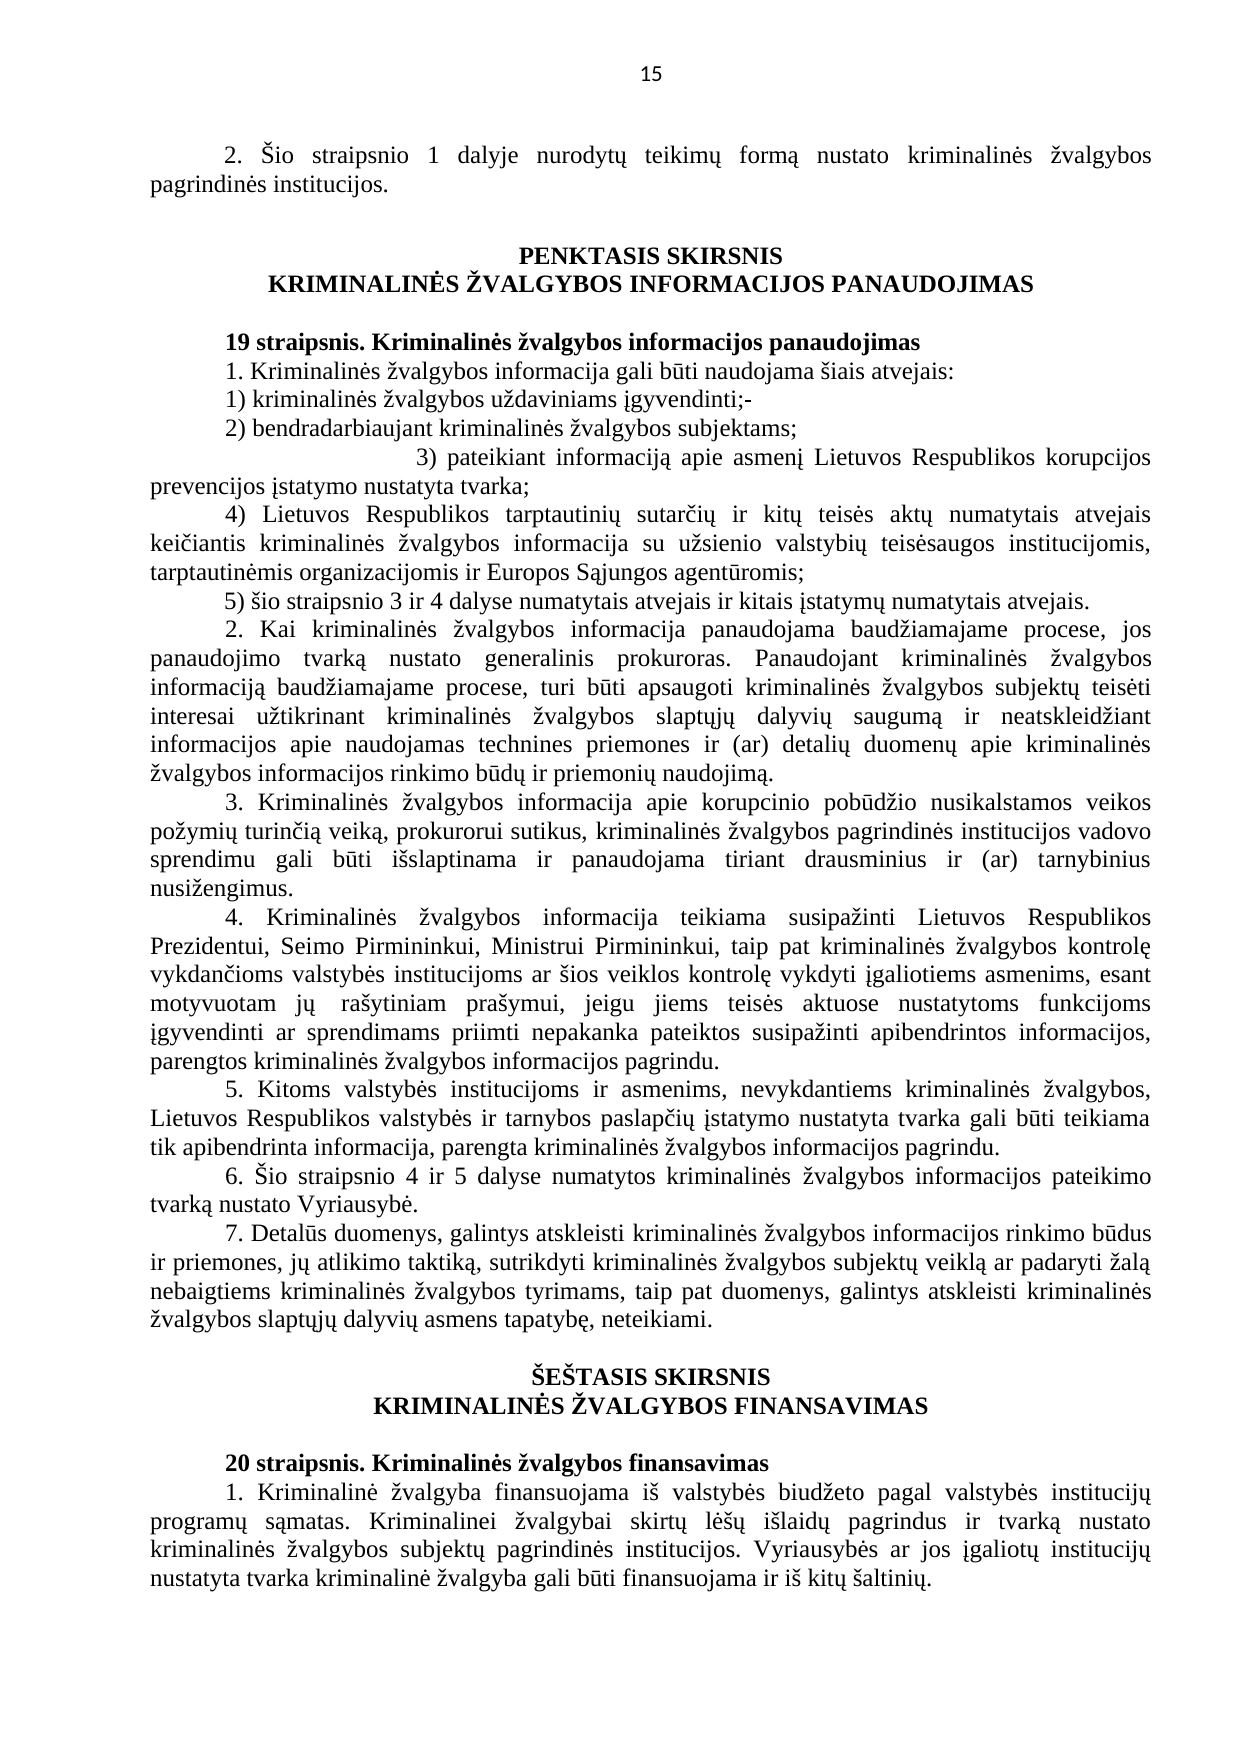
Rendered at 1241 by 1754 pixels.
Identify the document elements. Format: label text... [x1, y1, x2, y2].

text 5) šio straipsnio 3 ir 4 dalyse numatytais atvejais ir kitais įstatymų numatytais atvejais. [150, 586, 1152, 614]
text ŠEŠTASIS SKIRSNIS [150, 1362, 1152, 1391]
text 2) bendradarbiaujant kriminalinės žvalgybos subjektams; [150, 413, 1152, 442]
text 1. Kriminalinė žvalgyba finansuojama iš valstybės biudžeto pagal valstybės institucijų programų sąmatas. Kriminalinei žvalgybai skirtų lėšų išlaidų pagrindus ir tvarką nustato kriminalinės žvalgybos subjektų pagrindinės institucijos. Vyriausybės ar jos įgaliotų institucijų nustatyta tvarka kriminalinė žvalgyba gali būti finansuojama ir iš kitų šaltinių. [150, 1477, 1152, 1592]
text 3. Kriminalinės žvalgybos informacija apie korupcinio pobūdžio nusikalstamos veikos požymių turinčią veiką, prokurorui sutikus, kriminalinės žvalgybos pagrindinės institucijos vadovo sprendimu gali būti išslaptinama ir panaudojama tiriant drausminius ir (ar) tarnybinius nusižengimus. [150, 787, 1152, 902]
text 6. Šio straipsnio 4 ir 5 dalyse numatytos kriminalinės žvalgybos informacijos pateikimo tvarką nustato Vyriausybė. [150, 1161, 1152, 1218]
text KRIMINALINĖS ŽVALGYBOS FINANSAVIMAS [150, 1391, 1152, 1419]
text 5. Kitoms valstybės institucijoms ir asmenims, nevykdantiems kriminalinės žvalgybos, Lietuvos Respublikos valstybės ir tarnybos paslapčių įstatymo nustatyta tvarka gali būti teikiama tik apibendrinta informacija, parengta kriminalinės žvalgybos informacijos pagrindu. [150, 1074, 1152, 1161]
text 2. Šio straipsnio 1 dalyje nurodytų teikimų formą nustato kriminalinės žvalgybos pagrindinės institucijos. [150, 140, 1152, 198]
text 1. Kriminalinės žvalgybos informacija gali būti naudojama šiais atvejais: [150, 356, 1152, 384]
text KRIMINALINĖS ŽVALGYBOS informacijos PANAUDOJIMAS [150, 269, 1152, 298]
text 7. Detalūs duomenys, galintys atskleisti kriminalinės žvalgybos informacijos rinkimo būdus ir priemones, jų atlikimo taktiką, sutrikdyti kriminalinės žvalgybos subjektų veiklą ar padaryti žalą nebaigtiems kriminalinės žvalgybos tyrimams, taip pat duomenys, galintys atskleisti kriminalinės žvalgybos slaptųjų dalyvių asmens tapatybę, neteikiami. [150, 1218, 1152, 1333]
text 2. Kai kriminalinės žvalgybos informacija panaudojama baudžiamajame procese, jos panaudojimo tvarką nustato generalinis prokuroras. Panaudojant kriminalinės žvalgybos informaciją baudžiamajame procese, turi būti apsaugoti kriminalinės žvalgybos subjektų teisėti interesai užtikrinant kriminalinės žvalgybos slaptųjų dalyvių saugumą ir neatskleidžiant informacijos apie naudojamas technines priemones ir (ar) detalių duomenų apie kriminalinės žvalgybos informacijos rinkimo būdų ir priemonių naudojimą. [150, 614, 1152, 787]
text 3) pateikiant informaciją apie asmenį Lietuvos Respublikos korupcijos prevencijos įstatymo nustatyta tvarka; [150, 442, 1152, 499]
text 1) kriminalinės žvalgybos uždaviniams įgyvendinti; [150, 384, 1152, 413]
text 20 straipsnis. Kriminalinės žvalgybos finansavimas [150, 1448, 1152, 1477]
text PENKTASIS SKIRSNIS [150, 241, 1152, 269]
text 4) Lietuvos Respublikos tarptautinių sutarčių ir kitų teisės aktų numatytais atvejais keičiantis kriminalinės žvalgybos informacija su užsienio valstybių teisėsaugos institucijomis, tarptautinėmis organizacijomis ir Europos Sąjungos agentūromis; [150, 499, 1152, 586]
text 4. Kriminalinės žvalgybos informacija teikiama susipažinti Lietuvos Respublikos Prezidentui, Seimo Pirmininkui, Ministrui Pirmininkui, taip pat kriminalinės žvalgybos kontrolę vykdančioms valstybės institucijoms ar šios veiklos kontrolę vykdyti įgaliotiems asmenims, esant motyvuotam jų rašytiniam prašymui, jeigu jiems teisės aktuose nustatytoms funkcijoms įgyvendinti ar sprendimams priimti nepakanka pateiktos susipažinti apibendrintos informacijos, parengtos kriminalinės žvalgybos informacijos pagrindu. [150, 902, 1152, 1074]
text 19 straipsnis. Kriminalinės žvalgybos informacijos panaudojimas [150, 327, 1152, 356]
